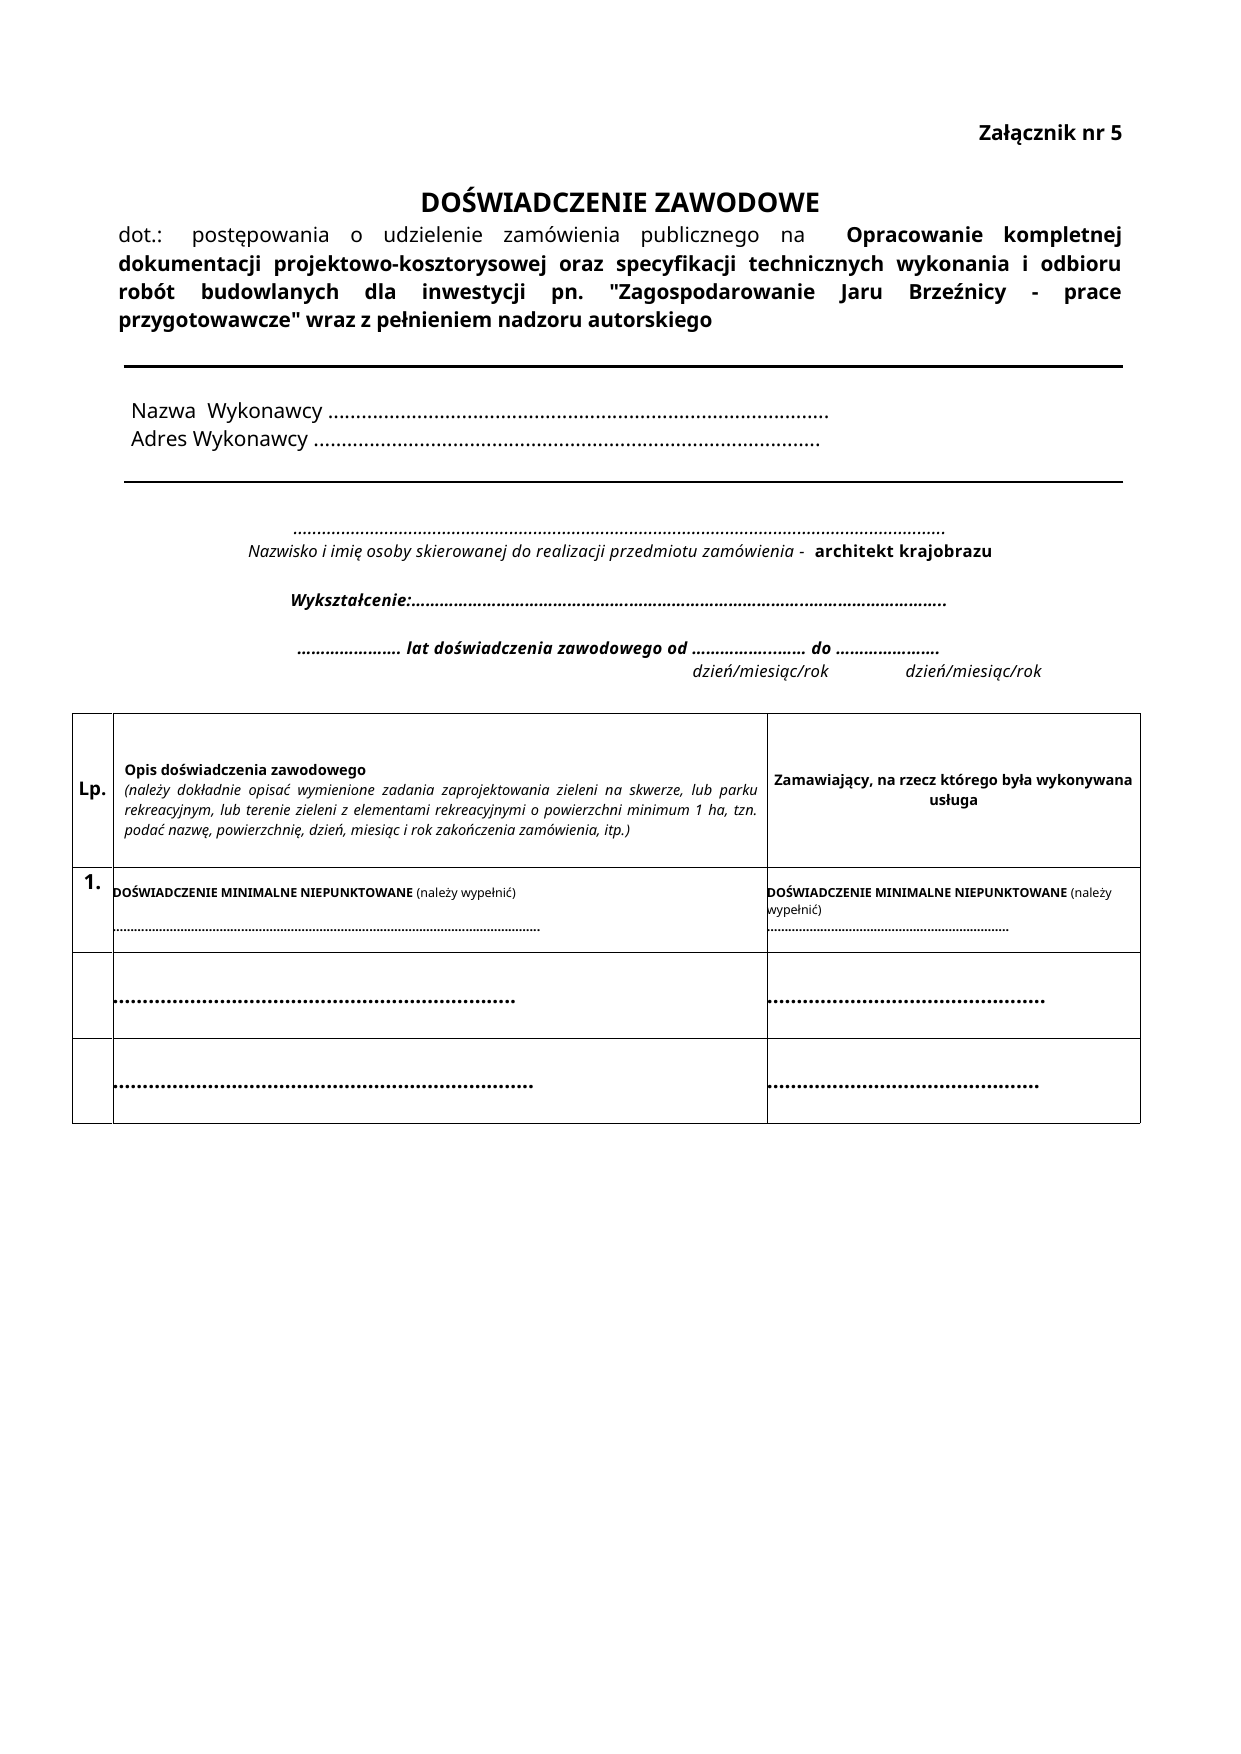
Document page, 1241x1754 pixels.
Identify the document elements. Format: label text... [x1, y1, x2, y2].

table_cell 1. [73, 868, 112, 952]
text Wykształcenie:……………………………………….………………………………..……………………….. [118, 588, 1122, 611]
table_cell ………………………………………. [768, 1039, 1140, 1123]
table_cell [73, 1039, 112, 1123]
text Załącznik nr 5 [118, 118, 1122, 147]
table_header Lp. [73, 714, 112, 867]
text …………………. lat doświadczenia zawodowego od ……………...…… do …………………. [118, 636, 1122, 659]
table_cell ………………………………………………………….. [114, 953, 767, 1038]
text ........................................................................................................................................ [118, 514, 1122, 540]
table_cell DOŚWIADCZENIE MINIMALNE NIEPUNKTOWANE (należy wypełnić) ………………………………………………………….. [768, 868, 1140, 952]
text DOŚWIADCZENIE ZAWODOWE [118, 183, 1122, 220]
text dzień/miesiąc/rok dzień/miesiąc/rok [118, 659, 1122, 682]
table_header Zamawiający, na rzecz którego była wykonywana usługa [768, 714, 1140, 867]
text dot.: postępowania o udzielenie zamówienia publicznego na Opracowanie kompletnej dokumentacji projektowo-kosztorysowej oraz specyfikacji technicznych wykonania i odbioru robót budowlanych dla inwestycji pn. "Zagospodarowanie Jaru Brzeźnicy - prace przygotowawcze" wraz z pełnieniem nadzoru autorskiego [118, 220, 1122, 334]
table_cell …………………………………………………………….. [114, 1039, 767, 1123]
table_cell DOŚWIADCZENIE MINIMALNE NIEPUNKTOWANE (należy wypełnić) ………………………………………………………………………………………………………... [114, 868, 767, 952]
table_header Nazwa Wykonawcy .......................................................................................... Adres Wykonawcy ........................................................................................... [124, 368, 1123, 481]
table_header Opis doświadczenia zawodowego (należy dokładnie opisać wymienione zadania zaprojektowania zieleni na skwerze, lub parku rekreacyjnym, lub terenie zieleni z elementami rekreacyjnymi o powierzchni minimum 1 ha, tzn. podać nazwę, powierzchnię, dzień, miesiąc i rok zakończenia zamówienia, itp.) [114, 714, 767, 867]
table_cell [73, 953, 112, 1038]
text Nazwisko i imię osoby skierowanej do realizacji przedmiotu zamówienia - architekt krajobrazu [118, 540, 1122, 563]
table_cell ……………………………………….. [768, 953, 1140, 1038]
